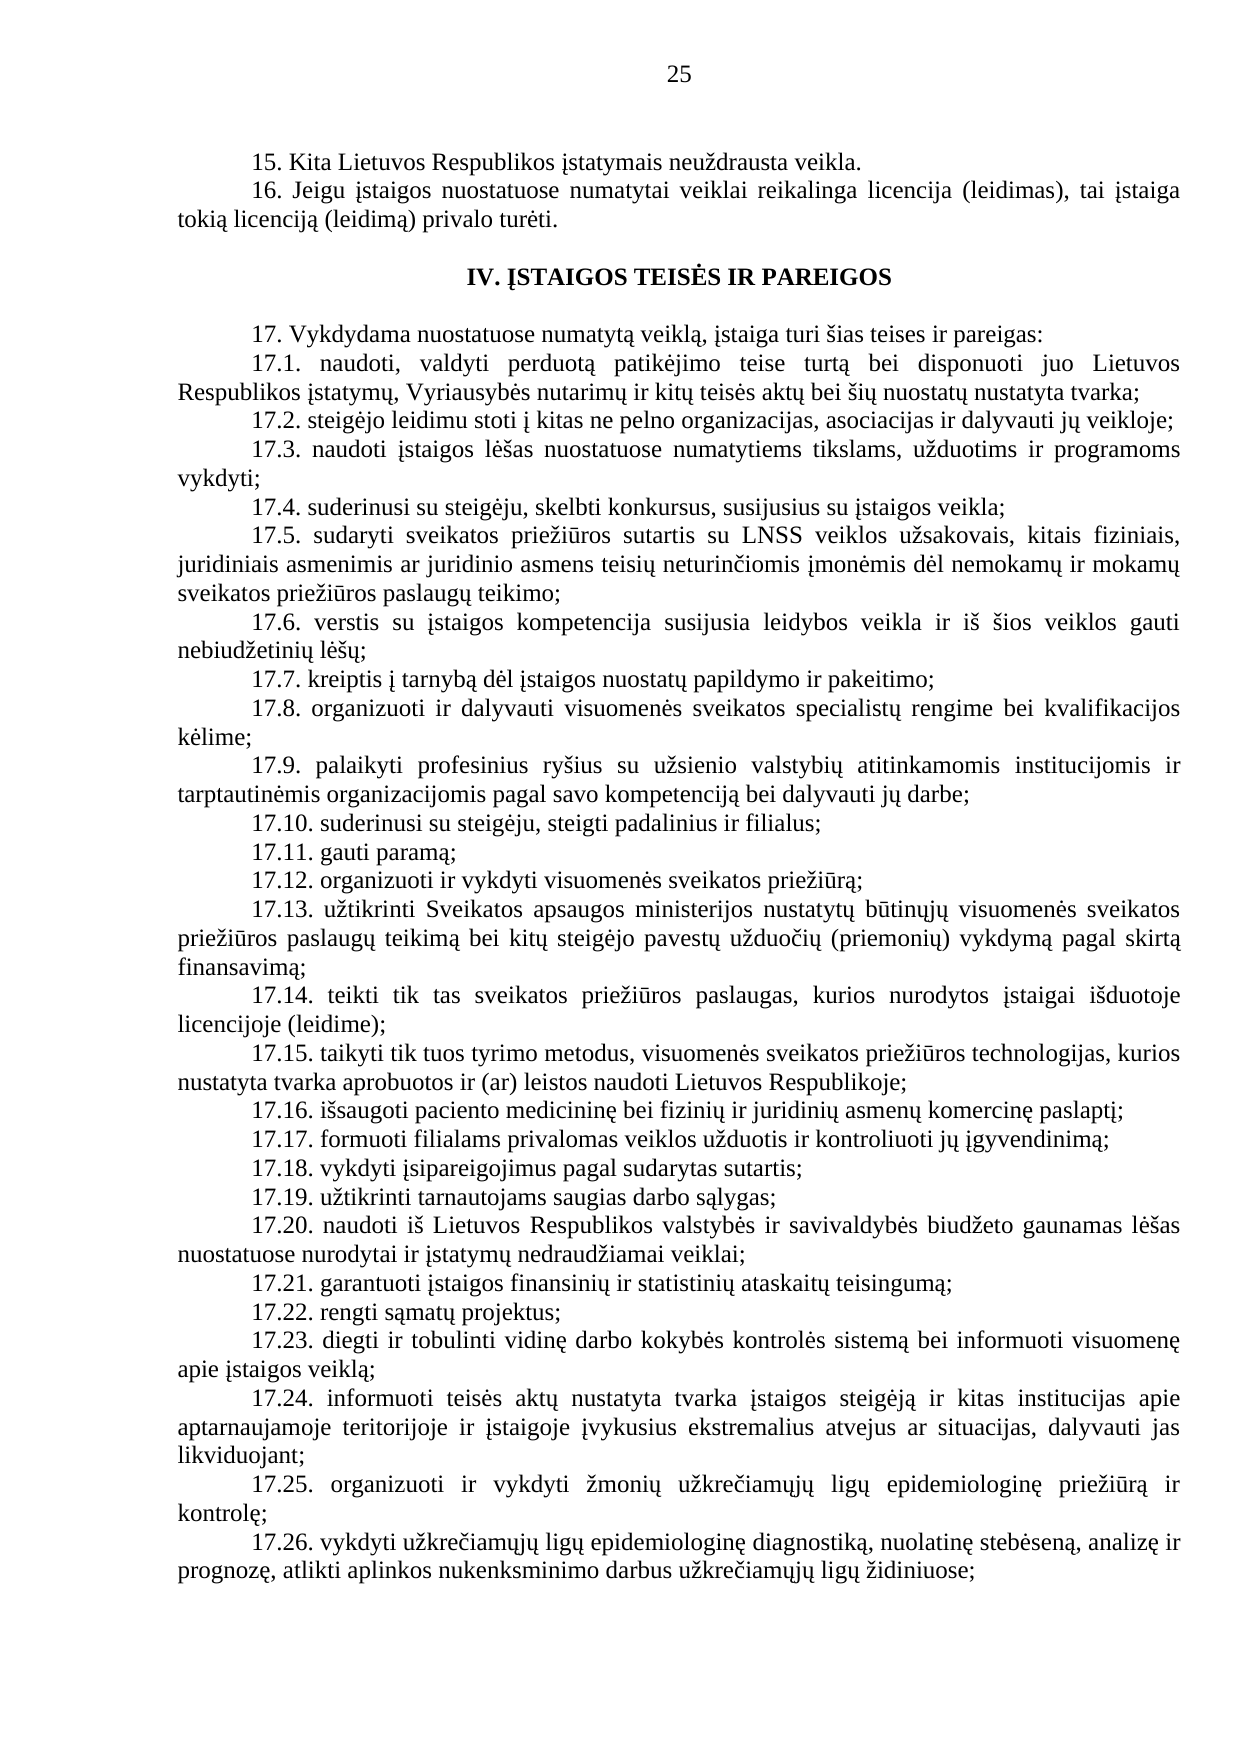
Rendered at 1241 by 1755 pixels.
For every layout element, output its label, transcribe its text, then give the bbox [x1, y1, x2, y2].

text 17.15. taikyti tik tuos tyrimo metodus, visuomenės sveikatos priežiūros technologijas, kurios nustatyta tvarka aprobuotos ir (ar) leistos naudoti Lietuvos Respublikoje; [177, 1038, 1181, 1096]
text IV. ĮSTAIGOS TEISĖS IR PAREIGOS [177, 262, 1181, 291]
text 17.1. naudoti, valdyti perduotą patikėjimo teise turtą bei disponuoti juo Lietuvos Respublikos įstatymų, Vyriausybės nutarimų ir kitų teisės aktų bei šių nuostatų nustatyta tvarka; [177, 348, 1181, 406]
text 17.19. užtikrinti tarnautojams saugias darbo sąlygas; [177, 1182, 1181, 1211]
text 15. Kita Lietuvos Respublikos įstatymais neuždrausta veikla. [177, 147, 1181, 176]
text 17.3. naudoti įstaigos lėšas nuostatuose numatytiems tikslams, užduotims ir programoms vykdyti; [177, 434, 1181, 492]
text 17.24. informuoti teisės aktų nustatyta tvarka įstaigos steigėją ir kitas institucijas apie aptarnaujamoje teritorijoje ir įstaigoje įvykusius ekstremalius atvejus ar situacijas, dalyvauti jas likviduojant; [177, 1383, 1181, 1469]
text 17.6. verstis su įstaigos kompetencija susijusia leidybos veikla ir iš šios veiklos gauti nebiudžetinių lėšų; [177, 607, 1181, 664]
text 17.8. organizuoti ir dalyvauti visuomenės sveikatos specialistų rengime bei kvalifikacijos kėlime; [177, 693, 1181, 751]
text 17.22. rengti sąmatų projektus; [177, 1297, 1181, 1326]
text 17.18. vykdyti įsipareigojimus pagal sudarytas sutartis; [177, 1153, 1181, 1182]
text 17.9. palaikyti profesinius ryšius su užsienio valstybių atitinkamomis institucijomis ir tarptautinėmis organizacijomis pagal savo kompetenciją bei dalyvauti jų darbe; [177, 751, 1181, 808]
text 17.20. naudoti iš Lietuvos Respublikos valstybės ir savivaldybės biudžeto gaunamas lėšas nuostatuose nurodytai ir įstatymų nedraudžiamai veiklai; [177, 1211, 1181, 1268]
text 17. Vykdydama nuostatuose numatytą veiklą, įstaiga turi šias teises ir pareigas: [177, 319, 1181, 348]
text 17.10. suderinusi su steigėju, steigti padalinius ir filialus; [177, 808, 1181, 837]
text 17.12. organizuoti ir vykdyti visuomenės sveikatos priežiūrą; [177, 866, 1181, 894]
text 17.14. teikti tik tas sveikatos priežiūros paslaugas, kurios nurodytos įstaigai išduotoje licencijoje (leidime); [177, 981, 1181, 1038]
text 17.16. išsaugoti paciento medicininę bei fizinių ir juridinių asmenų komercinę paslaptį; [177, 1096, 1181, 1124]
text 17.25. organizuoti ir vykdyti žmonių užkrečiamųjų ligų epidemiologinę priežiūrą ir kontrolę; [177, 1469, 1181, 1527]
text 17.21. garantuoti įstaigos finansinių ir statistinių ataskaitų teisingumą; [177, 1268, 1181, 1297]
text 17.5. sudaryti sveikatos priežiūros sutartis su LNSS veiklos užsakovais, kitais fiziniais, juridiniais asmenimis ar juridinio asmens teisių neturinčiomis įmonėmis dėl nemokamų ir mokamų sveikatos priežiūros paslaugų teikimo; [177, 521, 1181, 607]
text 17.23. diegti ir tobulinti vidinę darbo kokybės kontrolės sistemą bei informuoti visuomenę apie įstaigos veiklą; [177, 1326, 1181, 1383]
text 17.17. formuoti filialams privalomas veiklos užduotis ir kontroliuoti jų įgyvendinimą; [177, 1124, 1181, 1153]
text 17.26. vykdyti užkrečiamųjų ligų epidemiologinę diagnostiką, nuolatinę stebėseną, analizę ir prognozę, atlikti aplinkos nukenksminimo darbus užkrečiamųjų ligų židiniuose; [177, 1527, 1181, 1584]
text 17.13. užtikrinti Sveikatos apsaugos ministerijos nustatytų būtinųjų visuomenės sveikatos priežiūros paslaugų teikimą bei kitų steigėjo pavestų užduočių (priemonių) vykdymą pagal skirtą finansavimą; [177, 894, 1181, 981]
text 17.2. steigėjo leidimu stoti į kitas ne pelno organizacijas, asociacijas ir dalyvauti jų veikloje; [177, 406, 1181, 434]
text 17.11. gauti paramą; [177, 837, 1181, 866]
text 17.7. kreiptis į tarnybą dėl įstaigos nuostatų papildymo ir pakeitimo; [177, 664, 1181, 693]
text 17.4. suderinusi su steigėju, skelbti konkursus, susijusius su įstaigos veikla; [177, 492, 1181, 521]
text 16. Jeigu įstaigos nuostatuose numatytai veiklai reikalinga licencija (leidimas), tai įstaiga tokią licenciją (leidimą) privalo turėti. [177, 176, 1181, 233]
